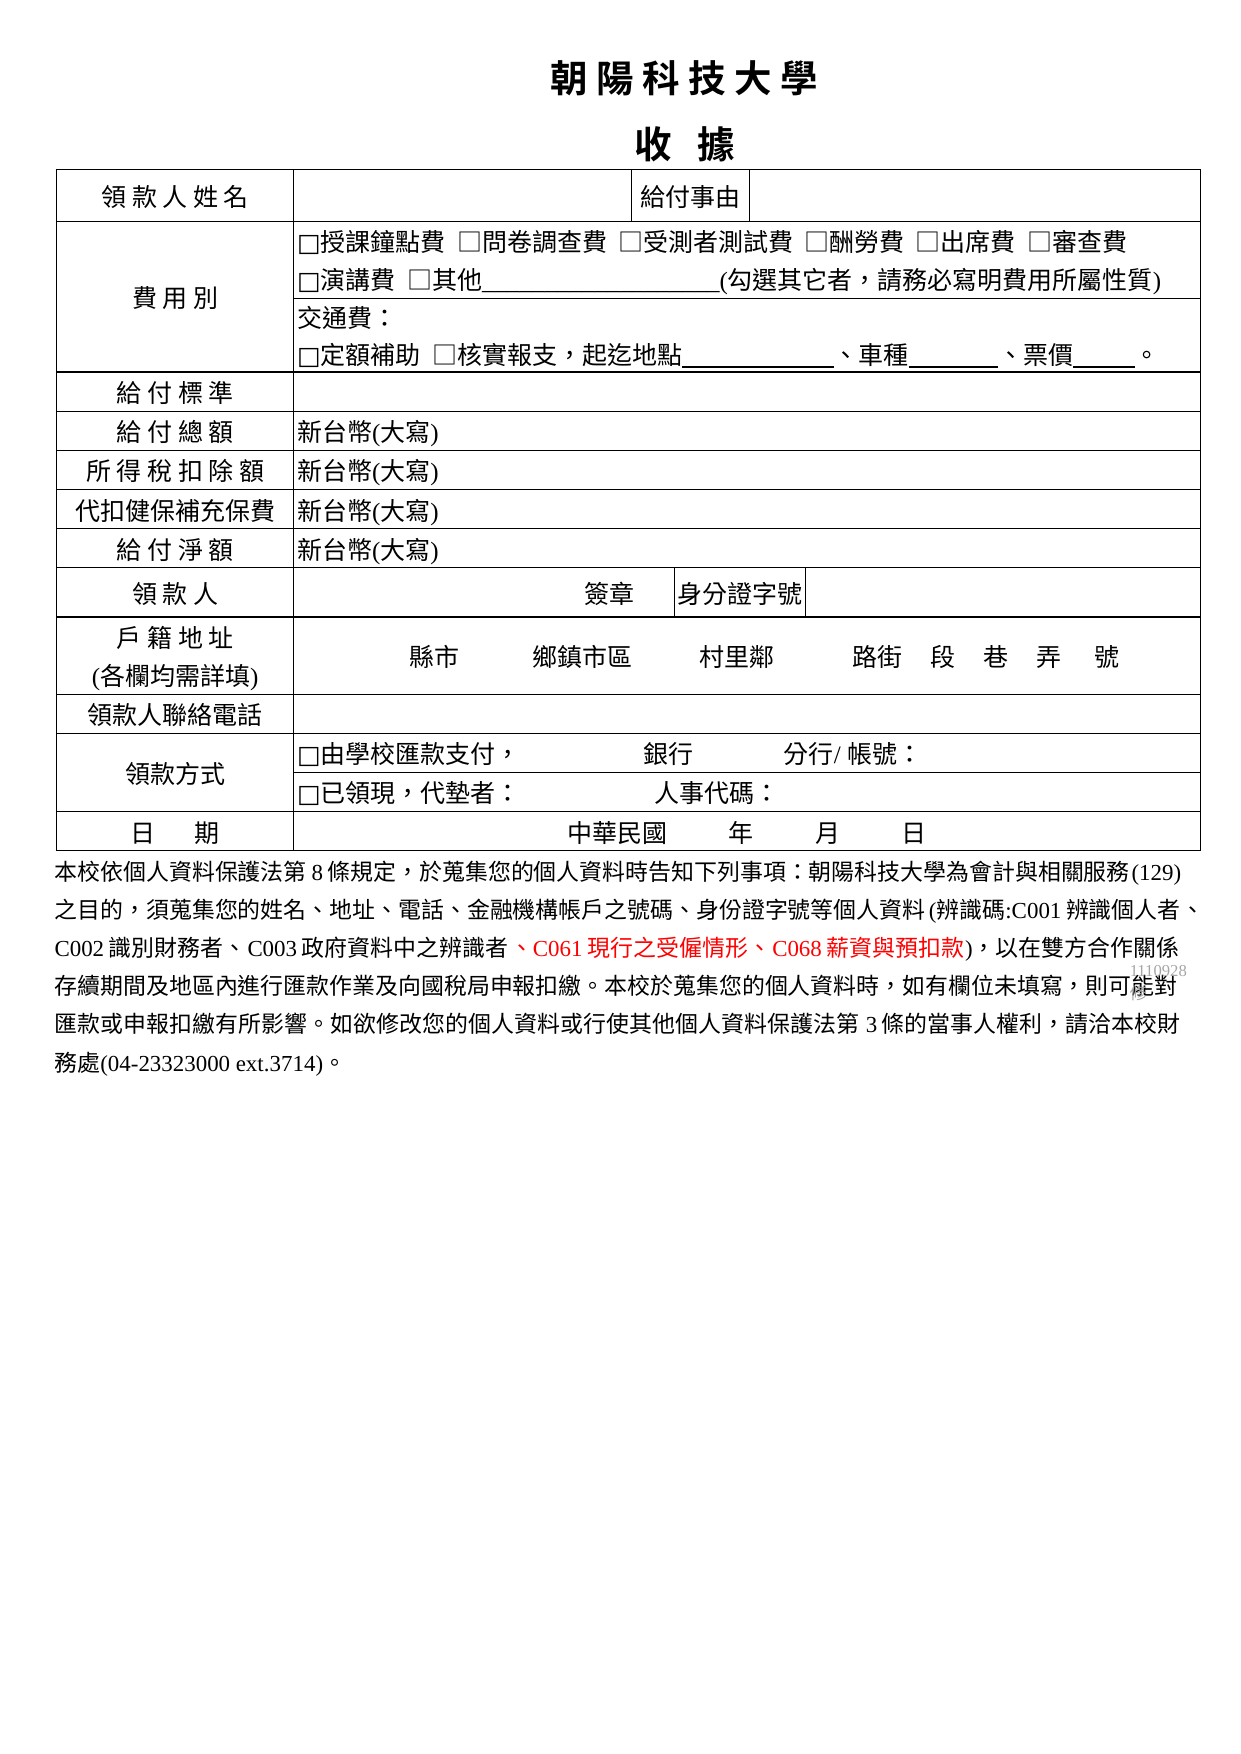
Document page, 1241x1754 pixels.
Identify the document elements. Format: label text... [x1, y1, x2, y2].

table_cell 給 付 標 準 [57, 373, 293, 411]
table_cell 新台幣(大寫) [294, 490, 1200, 528]
table_header [750, 170, 1200, 221]
table_cell □授課鐘點費 □問卷調查費 □受測者測試費 □酬勞費 □出席費 □審查費 □演講費 □其他___________________(勾選其它者，請務必寫明費用所屬性質) [294, 222, 1200, 298]
text 朝 陽 科 技 大 學 [187, 38, 1181, 114]
table_cell 領款方式 [57, 734, 293, 811]
table_cell 所 得 稅 扣 除 額 [57, 451, 293, 489]
table_cell 日 期 [57, 812, 293, 850]
table_cell 領款人聯絡電話 [57, 695, 293, 733]
table_cell [294, 695, 1200, 733]
table_header 給付事由 [632, 170, 749, 221]
table_cell 給 付 淨 額 [57, 529, 293, 567]
table_cell 中華民國 年 月 日 [294, 812, 1200, 850]
table_cell 費 用 別 [57, 222, 293, 371]
table_cell 代扣健保補充保費 [57, 490, 293, 528]
text 本校依個人資料保護法第8條規定，於蒐集您的個人資料時告知下列事項：朝陽科技大學為會計與相關服務(129)之目的，須蒐集您的姓名、地址、電話、金融機構帳戶之號碼、身份證字號等個人資料(辨識碼:C001辨識個人者、C002識別財務者、C003政府資料中之辨識者、C061現行之受僱情形、C068薪資與預扣款)，以在雙方合作關係存續期間及地區內進行匯款作業及向國稅局申報扣繳。本校於蒐集您的個人資料時，如有欄位未填寫，則可能對匯款或申報扣繳有所影響。如欲修改您的個人資料或行使其他個人資料保護法第3條的當事人權利，請洽本校財務處(04-23323000 ext.3714)。 [54, 851, 1181, 1080]
table_cell 領 款 人 [57, 568, 293, 616]
table_cell 簽章 [294, 568, 674, 616]
table_cell □由學校匯款支付， 銀行 分行/ 帳號： [294, 734, 1200, 772]
table_header [294, 170, 631, 221]
table_cell 新台幣(大寫) [294, 451, 1200, 489]
table_header 領 款 人 姓 名 [57, 170, 293, 221]
table_cell 戶 籍 地 址 (各欄均需詳填) [57, 618, 293, 694]
table_cell □已領現，代墊者： 人事代碼： [294, 773, 1200, 811]
text 1110928修 [1129, 961, 1206, 1004]
table_cell [294, 373, 1200, 411]
table_cell 交通費： □定額補助 □核實報支，起迄地點 、車種 、票價 。 [294, 299, 1200, 371]
table_cell 身分證字號 [675, 568, 805, 616]
table_cell 新台幣(大寫) [294, 529, 1200, 567]
table_cell 新台幣(大寫) [294, 412, 1200, 450]
text 收 據 [187, 114, 1181, 169]
table_cell 縣市 鄉鎮市區 村里鄰 路街 段 巷 弄 號 [294, 618, 1200, 694]
table_cell [806, 568, 1200, 616]
table_cell 給 付 總 額 [57, 412, 293, 450]
